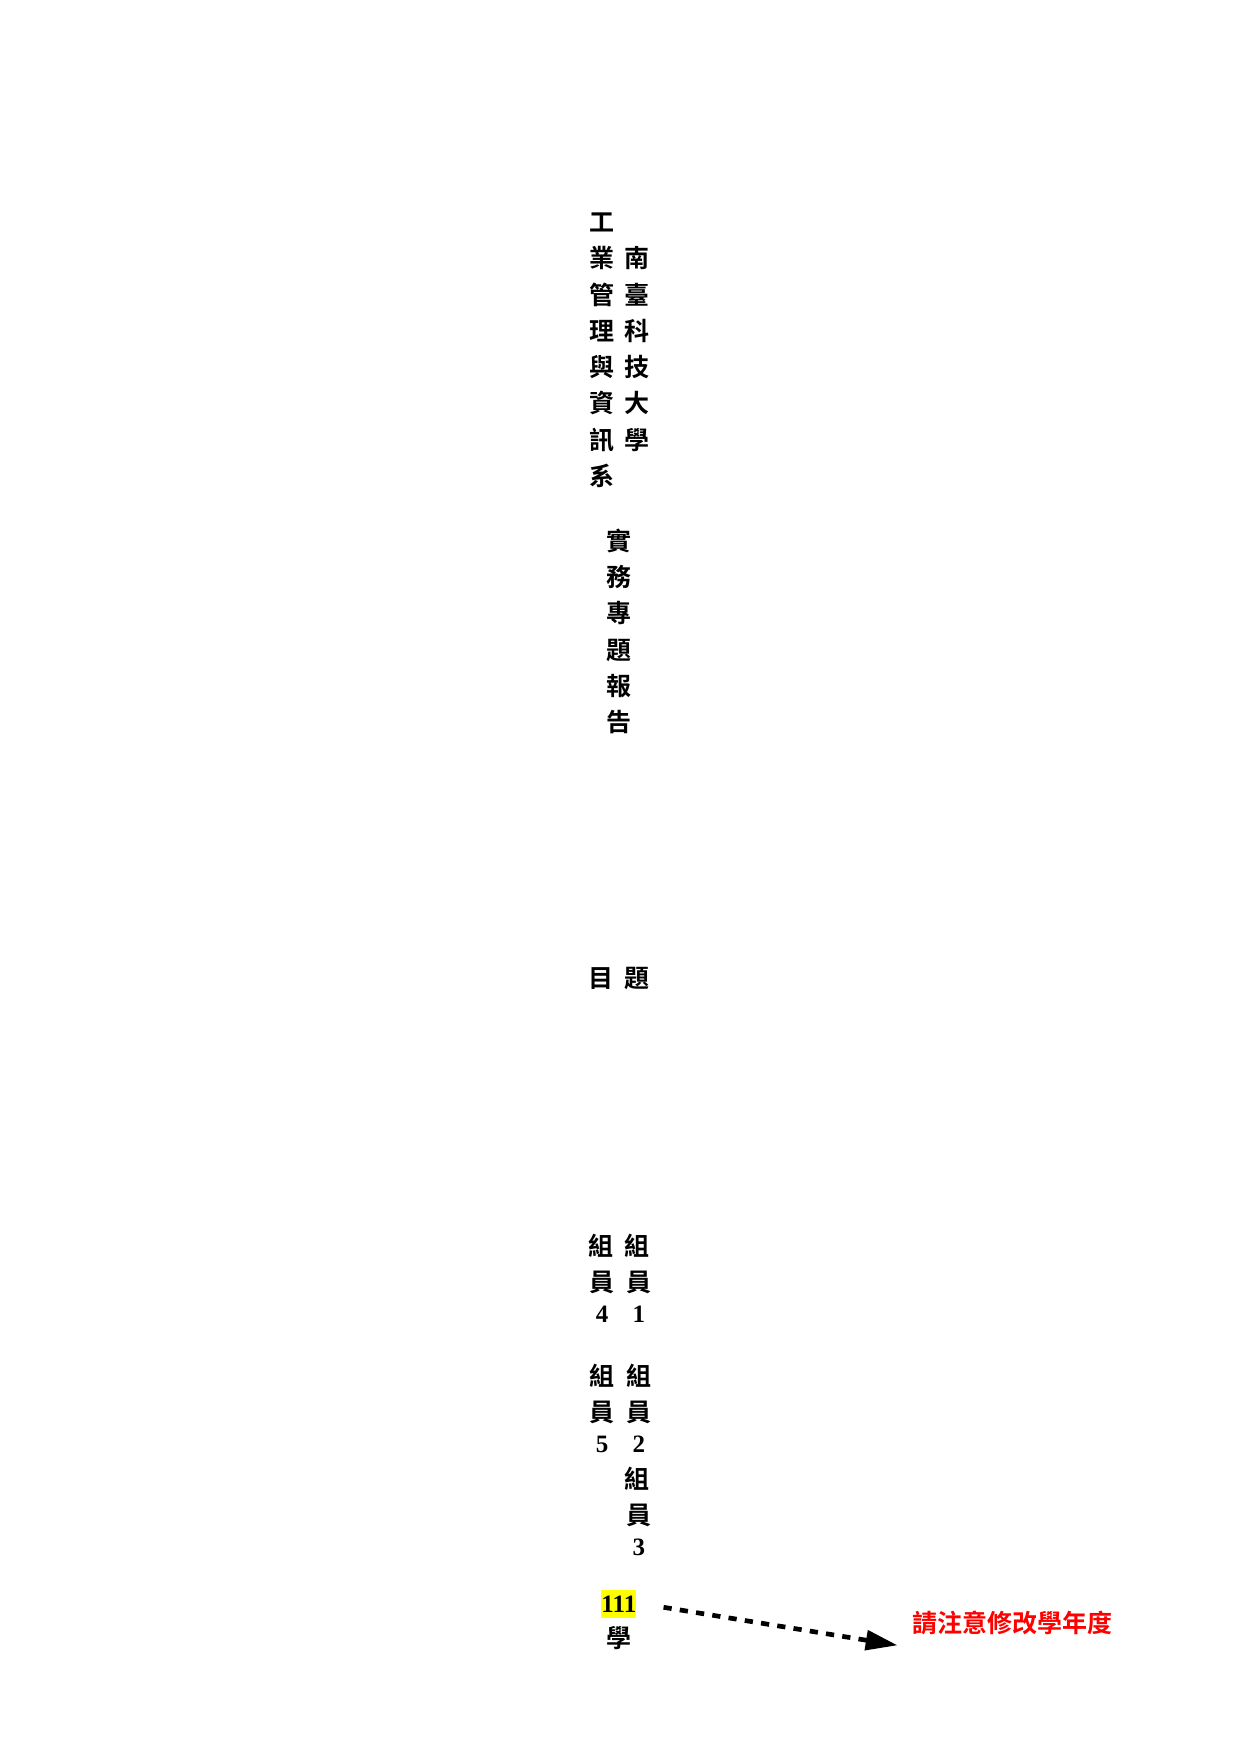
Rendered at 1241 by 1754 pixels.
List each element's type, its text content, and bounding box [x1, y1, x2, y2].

table_cell 111 學 [584, 1590, 657, 1673]
table_cell 實 務 專 題 報 告 [584, 493, 657, 768]
table_header [584, 111, 657, 203]
table_cell [584, 1185, 657, 1226]
table_cell 組員1 [620, 1226, 657, 1356]
table_cell [584, 1561, 657, 1589]
table_cell 工業管理與資訊系 [584, 203, 620, 493]
table_cell 組員2 [620, 1356, 657, 1458]
table_cell 組員3 [620, 1459, 657, 1561]
table_cell 組員4 [584, 1226, 620, 1356]
table_cell [584, 1459, 620, 1561]
table_cell 組員5 [584, 1356, 620, 1458]
table_cell 南臺科技大學 [620, 203, 657, 493]
table_cell [898, 1596, 1141, 1680]
table_cell 題 [620, 768, 657, 1185]
table_cell 目 [584, 768, 620, 1185]
